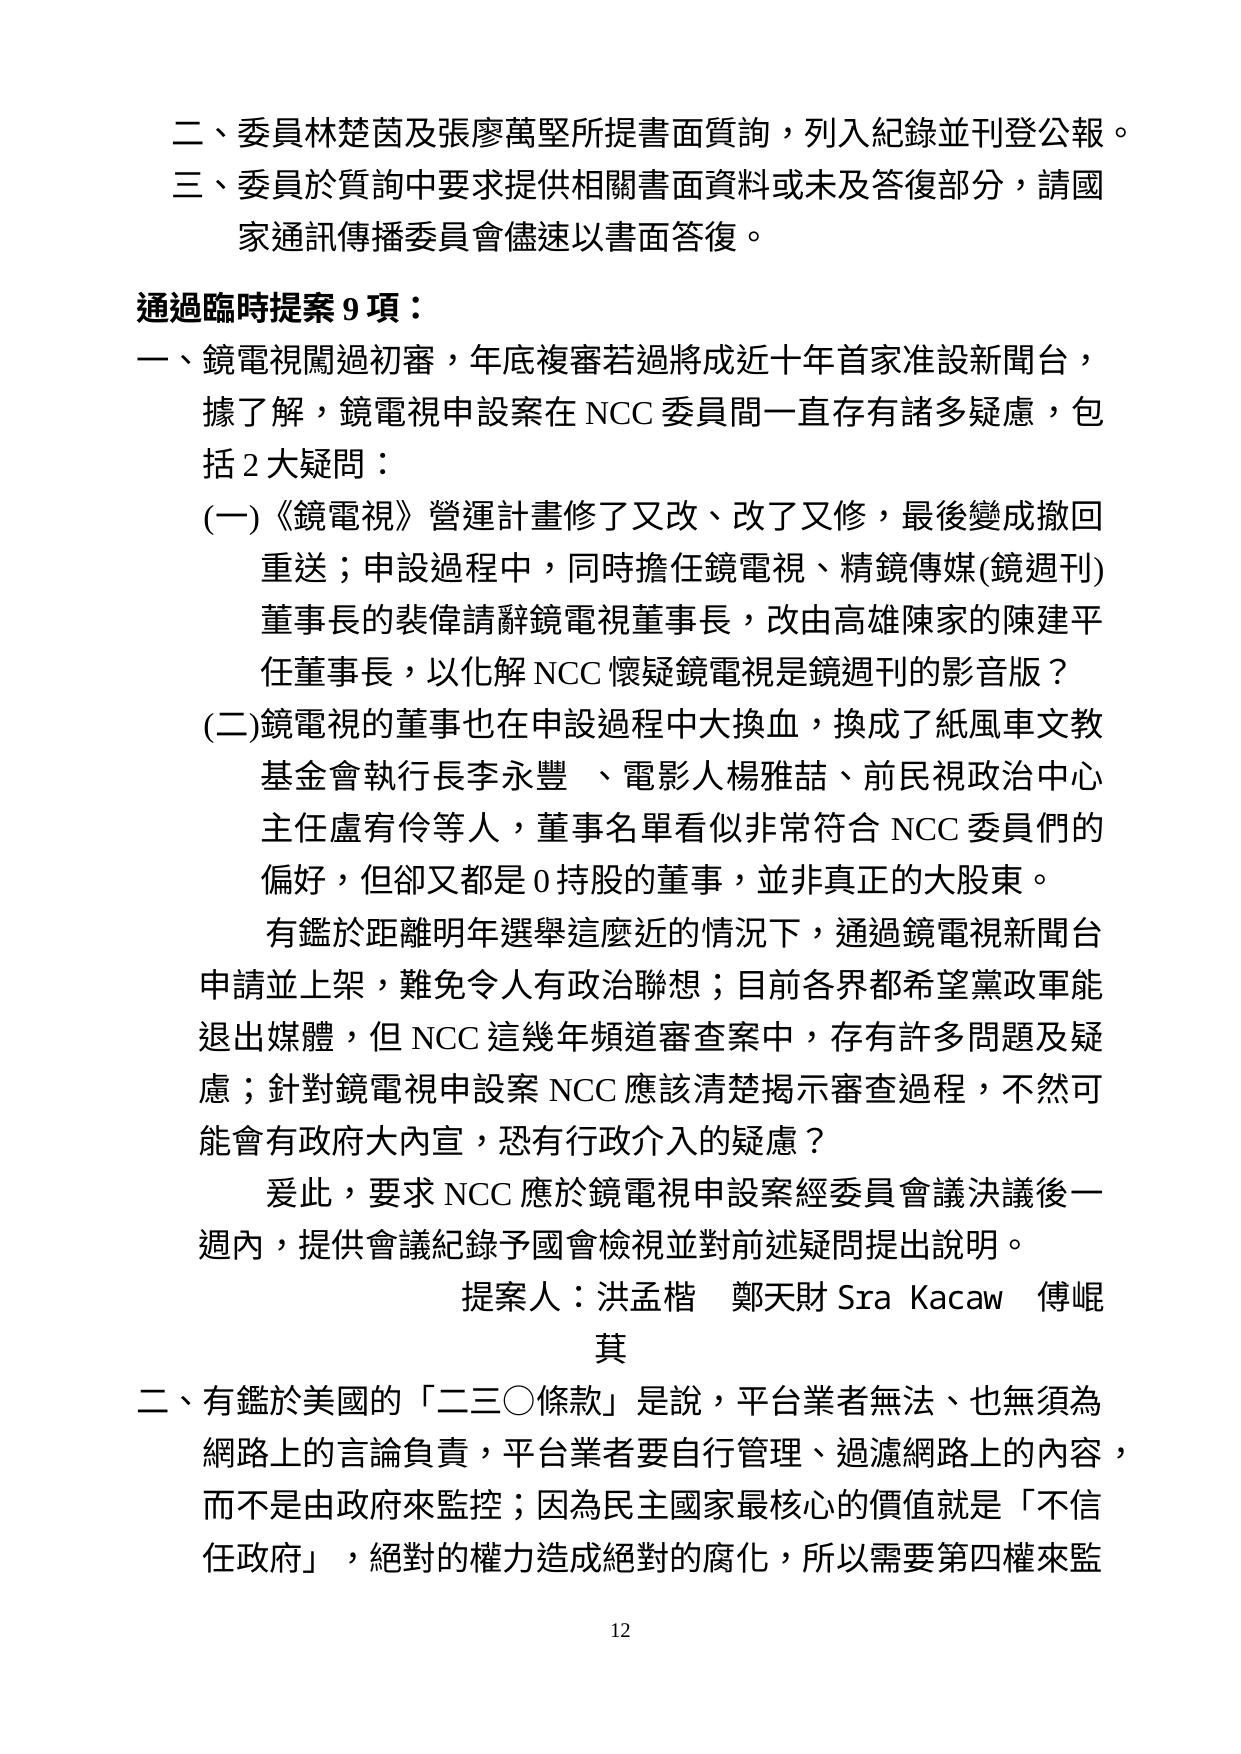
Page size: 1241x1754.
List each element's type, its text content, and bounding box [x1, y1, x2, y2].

text 一、鏡電視闖過初審，年底複審若過將成近十年首家准設新聞台，據了解，鏡電視申設案在NCC委員間一直存有諸多疑慮，包括2大疑問： [136, 330, 1104, 487]
text 提案人：洪孟楷 鄭天財Sra Kacaw 傅崐萁 [461, 1268, 1104, 1372]
text 通過臨時提案9項： [136, 278, 1104, 330]
text 三、委員於質詢中要求提供相關書面資料或未及答復部分，請國家通訊傳播委員會儘速以書面答復。 [171, 155, 1104, 259]
text 有鑑於距離明年選舉這麼近的情況下，通過鏡電視新聞台申請並上架，難免令人有政治聯想；目前各界都希望黨政軍能退出媒體，但NCC這幾年頻道審查案中，存有許多問題及疑慮；針對鏡電視申設案NCC應該清楚揭示審查過程，不然可能會有政府大內宣，恐有行政介入的疑慮？ [198, 903, 1104, 1164]
text 二、委員林楚茵及張廖萬堅所提書面質詢，列入紀錄並刊登公報。 [171, 103, 1104, 155]
text (一)《鏡電視》營運計畫修了又改、改了又修，最後變成撤回重送；申設過程中，同時擔任鏡電視、精鏡傳媒(鏡週刊)董事長的裴偉請辭鏡電視董事長，改由高雄陳家的陳建平任董事長，以化解NCC懷疑鏡電視是鏡週刊的影音版？ [203, 487, 1104, 695]
text (二)鏡電視的董事也在申設過程中大換血，換成了紙風車文教基金會執行長李永豐 、電影人楊雅喆、前民視政治中心主任盧宥伶等人，董事名單看似非常符合NCC委員們的偏好，但卻又都是0持股的董事，並非真正的大股東。 [203, 695, 1104, 903]
text 爰此，要求NCC應於鏡電視申設案經委員會議決議後一週內，提供會議紀錄予國會檢視並對前述疑問提出說明。 [198, 1164, 1104, 1268]
text 二、有鑑於美國的「二三○條款」是說，平台業者無法、也無須為網路上的言論負責，平台業者要自行管理、過濾網路上的內容，而不是由政府來監控；因為民主國家最核心的價值就是「不信任政府」，絕對的權力造成絕對的腐化，所以需要第四權來監督政府，而不是立法讓政府來監控網路。 [136, 1372, 1104, 1580]
